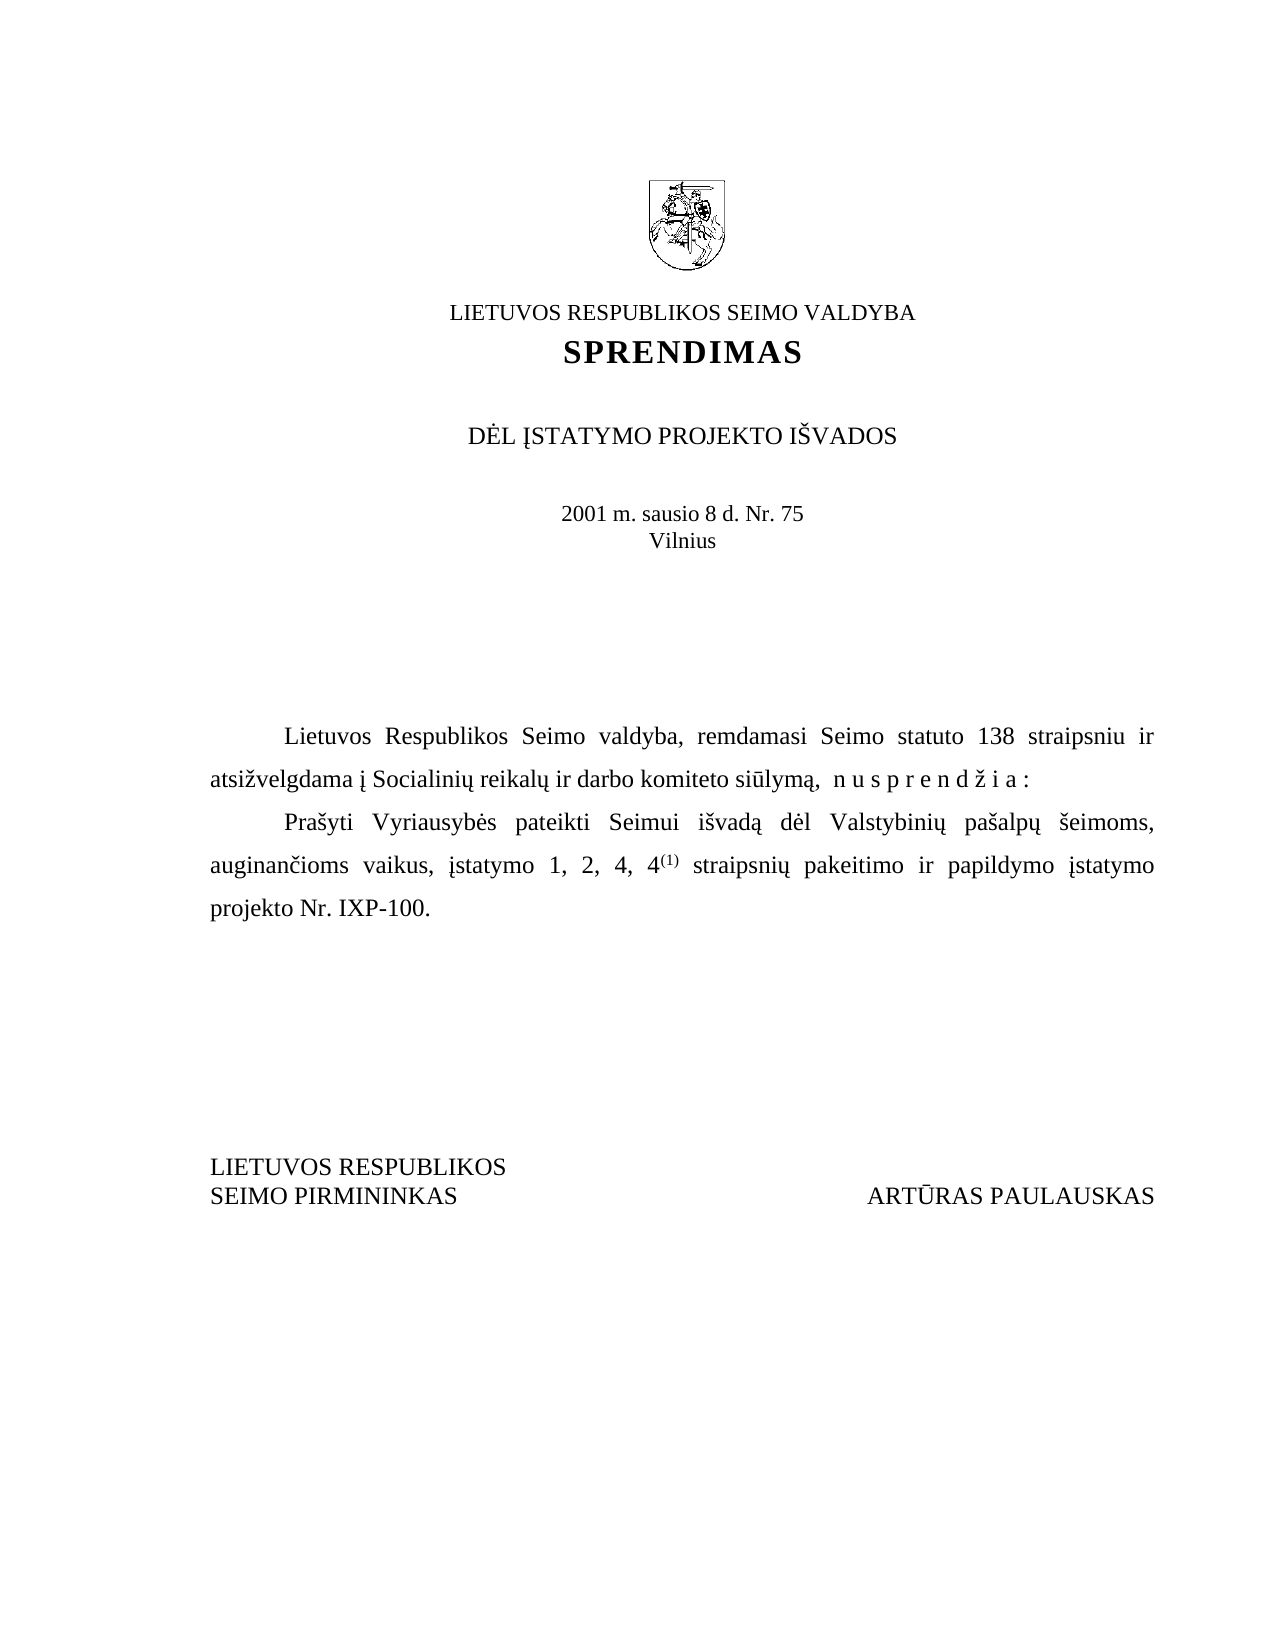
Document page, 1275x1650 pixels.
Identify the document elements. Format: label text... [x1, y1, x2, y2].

text SPRENDIMAS [210, 333, 1155, 371]
text 2001 m. sausio 8 d. Nr. 75 Vilnius [210, 500, 1155, 553]
text LIETUVOS RESPUBLIKOS SEIMO VALDYBA [210, 299, 1155, 325]
text LIETUVOS RESPUBLIKOS [210, 1152, 1155, 1181]
text Prašyti Vyriausybės pateikti Seimui išvadą dėl Valstybinių pašalpų šeimoms, auginančioms vaikus, įstatymo 1, 2, 4, 4(1) straipsnių pakeitimo ir papildymo įstatymo projekto Nr. IXP-100. [210, 807, 1155, 922]
text Lietuvos Respublikos Seimo valdyba, remdamasi Seimo statuto 138 straipsniu ir atsižvelgdama į Socialinių reikalų ir darbo komiteto siūlymą, n u s p r e n d ž i a : [210, 721, 1155, 793]
text DĖL ĮSTATYMO PROJEKTO IŠVADOS [210, 421, 1155, 450]
text SEIMO PIRMININKAS ARTŪRAS PAULAUSKAS [210, 1181, 1155, 1209]
